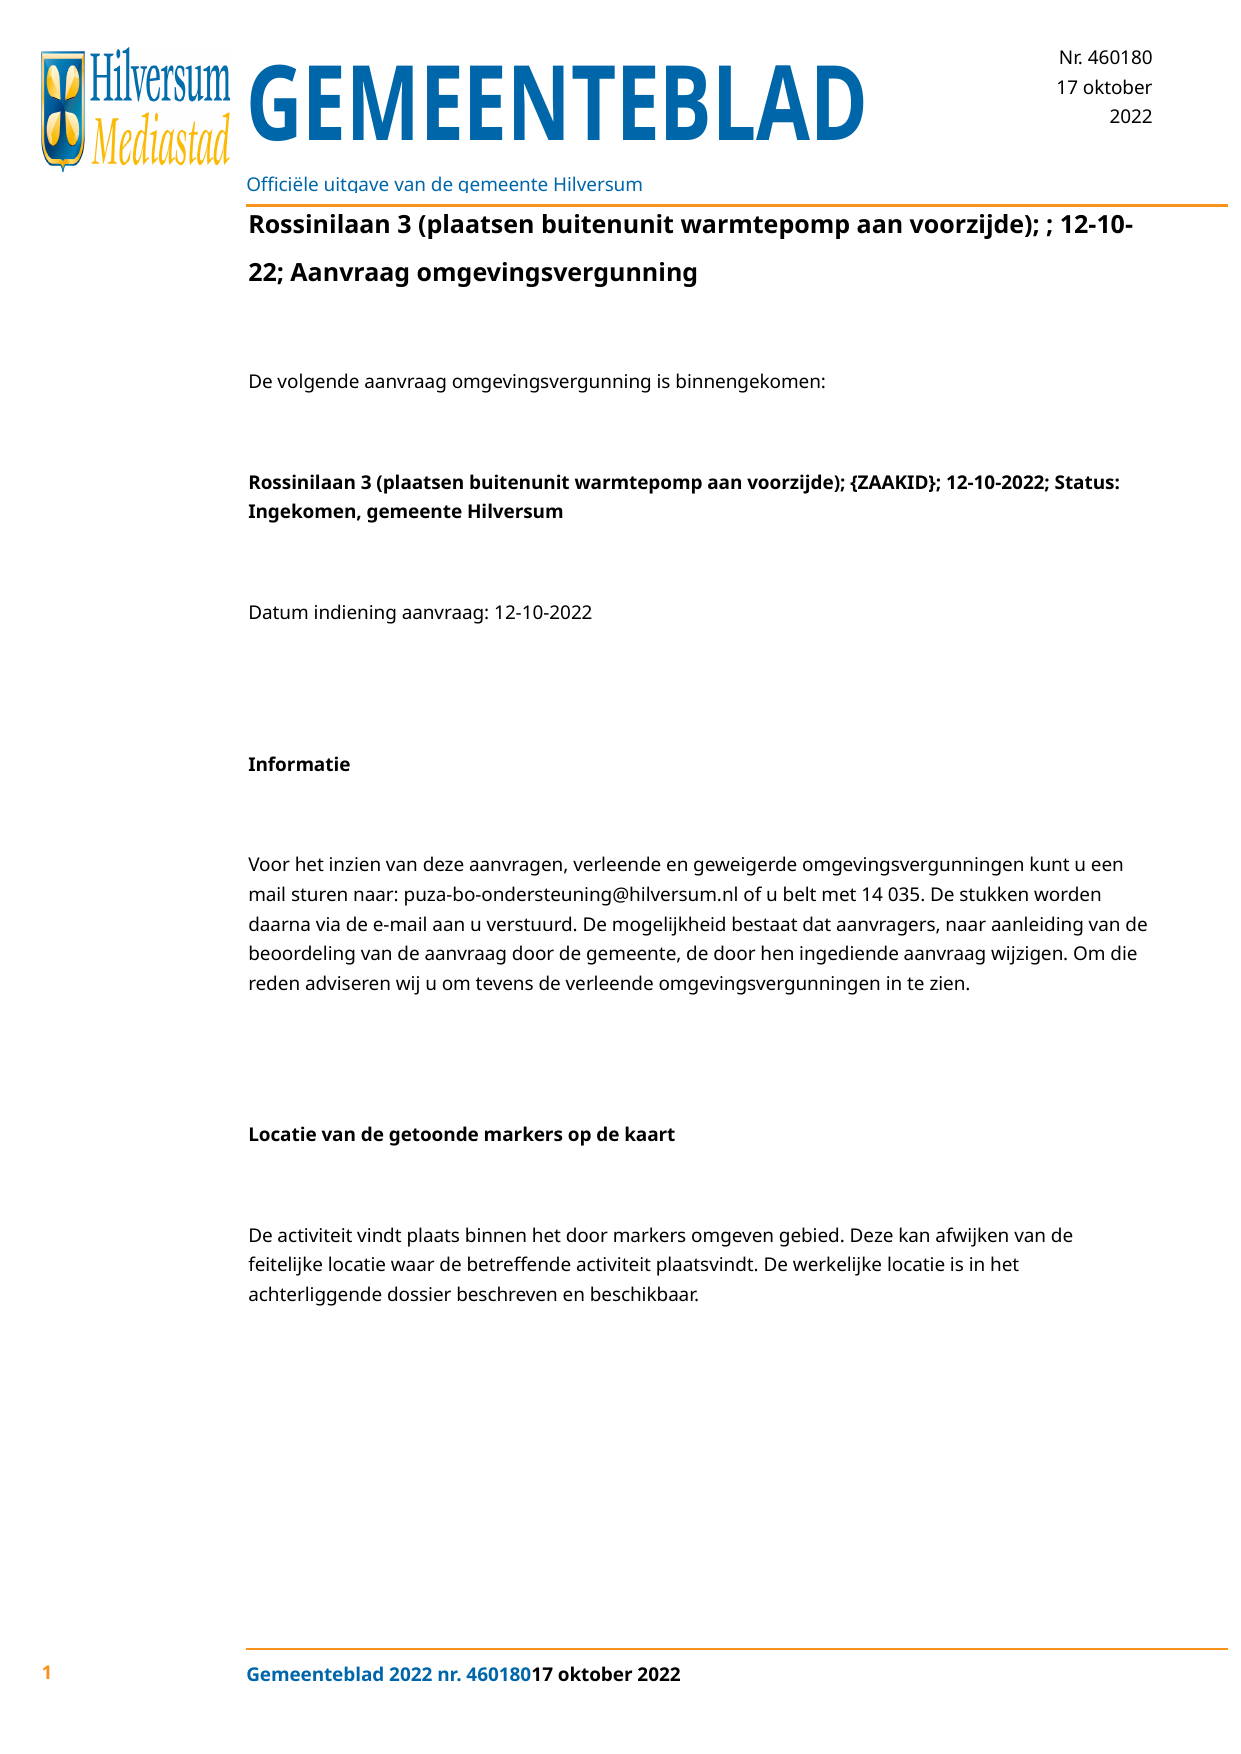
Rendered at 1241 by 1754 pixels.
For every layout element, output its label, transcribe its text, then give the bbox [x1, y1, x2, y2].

text Datum indiening aanvraag: 12-10-2022 [248, 599, 1152, 625]
text Rossinilaan 3 (plaatsen buitenunit warmtepomp aan voorzijde); {ZAAKID}; 12-10-2022; Status: Ingekomen, gemeente Hilversum [248, 469, 1152, 524]
picture [41, 47, 231, 172]
text Voor het inzien van deze aanvragen, verleende en geweigerde omgevingsvergunningen kunt u een mail sturen naar: puza-bo-ondersteuning@hilversum.nl of u belt met 14 035. De stukken worden daarna via de e-mail aan u verstuurd. De mogelijkheid bestaat dat aanvragers, naar aanleiding van de beoordeling van de aanvraag door de gemeente, de door hen ingediende aanvraag wijzigen. Om die reden adviseren wij u om tevens de verleende omgevingsvergunningen in te zien. [248, 852, 1152, 996]
text De activiteit vindt plaats binnen het door markers omgeven gebied. Deze kan afwijken van de feitelijke locatie waar de betreffende activiteit plaatsvindt. De werkelijke locatie is in het achterliggende dossier beschreven en beschikbaar. [248, 1222, 1152, 1307]
text Rossinilaan 3 (plaatsen buitenunit warmtepomp aan voorzijde); ; 12-10-22; Aanvraag omgevingsvergunning [248, 207, 1152, 288]
text De volgende aanvraag omgevingsvergunning is binnengekomen: [248, 368, 1152, 394]
text Locatie van de getoonde markers op de kaart [248, 1121, 1152, 1147]
text Informatie [248, 751, 1152, 777]
